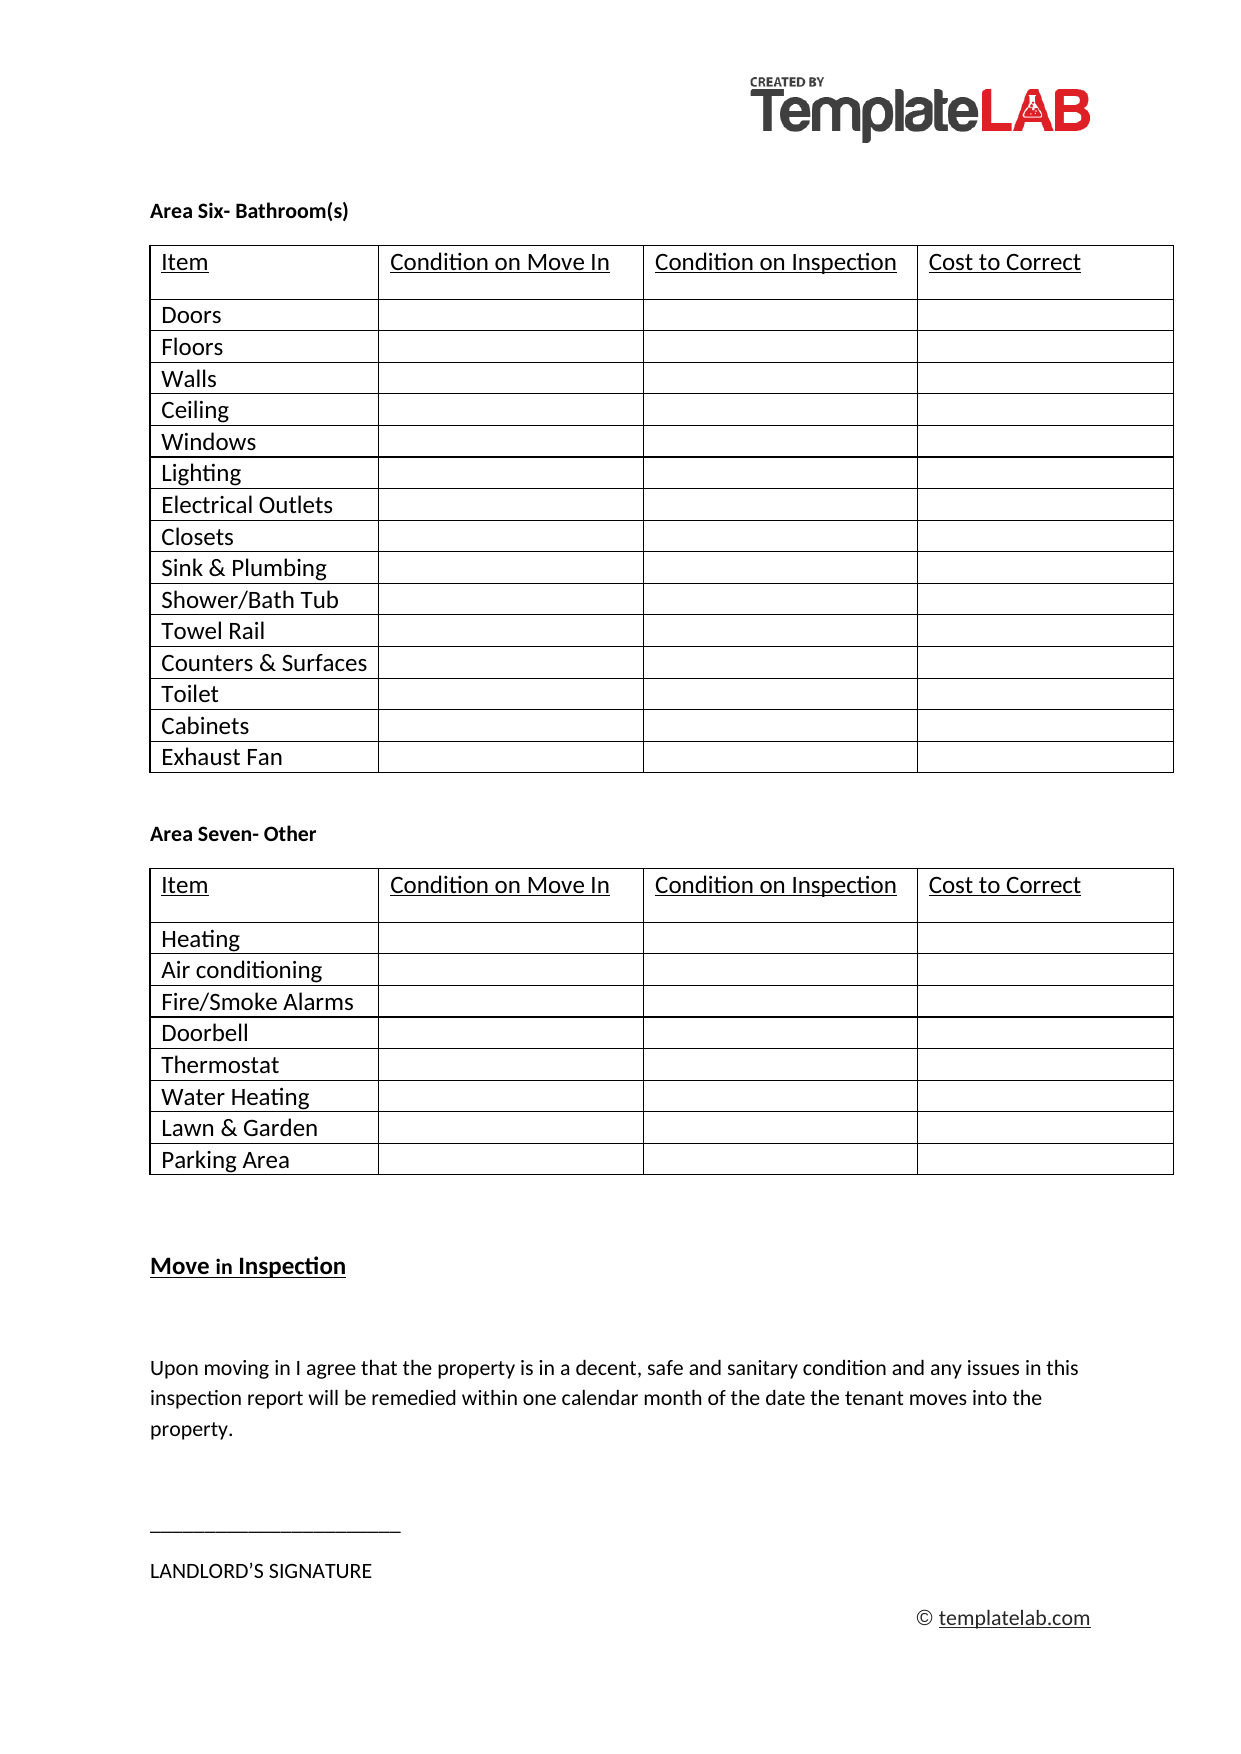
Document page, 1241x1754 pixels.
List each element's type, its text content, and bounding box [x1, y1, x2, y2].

table_cell [918, 1081, 1173, 1111]
table_cell [644, 552, 917, 583]
table_header Cost to Correct [918, 869, 1173, 922]
table_cell [379, 1081, 643, 1111]
table_cell [644, 923, 917, 953]
table_cell [918, 394, 1173, 425]
text Area Six- Bathroom(s) [150, 197, 1090, 224]
table_cell [644, 1049, 917, 1079]
table_cell [918, 742, 1173, 772]
table_header Condition on Move In [379, 246, 643, 299]
table_cell Walls [151, 363, 378, 393]
table_cell [918, 458, 1173, 488]
table_cell [644, 394, 917, 425]
table_cell [379, 458, 643, 488]
table_cell Sink & Plumbing [151, 552, 378, 583]
table_cell Towel Rail [151, 615, 378, 646]
table_cell Windows [151, 426, 378, 456]
table_cell Shower/Bath Tub [151, 584, 378, 614]
text Move in Inspection [150, 1250, 1090, 1281]
table_cell [644, 521, 917, 551]
table_cell [644, 647, 917, 677]
table_cell [918, 679, 1173, 709]
table_cell [918, 363, 1173, 393]
table_header Condition on Inspection [644, 246, 917, 299]
table_cell [918, 426, 1173, 456]
table_cell Thermostat [151, 1049, 378, 1079]
table_cell [379, 710, 643, 741]
table_cell Toilet [151, 679, 378, 709]
table_cell [644, 300, 917, 330]
table_cell [379, 1144, 643, 1174]
table_cell [644, 458, 917, 488]
table_cell [379, 331, 643, 362]
table_cell [644, 986, 917, 1016]
table_cell [918, 1018, 1173, 1048]
table_cell [918, 1112, 1173, 1143]
table_cell [918, 331, 1173, 362]
table_cell [379, 584, 643, 614]
table_cell [918, 923, 1173, 953]
table_cell [379, 521, 643, 551]
text _______________________ [150, 1509, 1090, 1536]
table_cell [644, 1112, 917, 1143]
table_cell [918, 986, 1173, 1016]
table_cell [379, 923, 643, 953]
table_cell [379, 954, 643, 985]
table_cell Exhaust Fan [151, 742, 378, 772]
table_cell [379, 426, 643, 456]
table_cell Floors [151, 331, 378, 362]
table_cell [379, 363, 643, 393]
table_cell Ceiling [151, 394, 378, 425]
table_cell [644, 742, 917, 772]
table_cell [379, 679, 643, 709]
table_cell [644, 954, 917, 985]
table_cell Lawn & Garden [151, 1112, 378, 1143]
table_cell [918, 300, 1173, 330]
table_cell [379, 647, 643, 677]
table_header Condition on Inspection [644, 869, 917, 922]
table_cell [379, 615, 643, 646]
table_cell Water Heating [151, 1081, 378, 1111]
table_cell Electrical Outlets [151, 489, 378, 519]
table_cell Closets [151, 521, 378, 551]
table_cell [644, 584, 917, 614]
table_cell [644, 1081, 917, 1111]
table_cell [644, 426, 917, 456]
table_header Item [151, 869, 378, 922]
table_cell [644, 679, 917, 709]
table_cell [379, 1049, 643, 1079]
table_cell [379, 394, 643, 425]
table_cell [918, 552, 1173, 583]
table_cell [644, 710, 917, 741]
table_cell [918, 584, 1173, 614]
table_cell [379, 986, 643, 1016]
table_cell [918, 647, 1173, 677]
table_cell [379, 1018, 643, 1048]
table_cell [379, 742, 643, 772]
table_cell [918, 521, 1173, 551]
table_cell [379, 300, 643, 330]
table_cell Cabinets [151, 710, 378, 741]
table_cell [918, 1144, 1173, 1174]
table_cell Lighting [151, 458, 378, 488]
table_cell [644, 1018, 917, 1048]
table_cell [918, 710, 1173, 741]
table_cell Doorbell [151, 1018, 378, 1048]
table_cell [644, 331, 917, 362]
table_cell [644, 615, 917, 646]
table_cell [918, 489, 1173, 519]
table_header Condition on Move In [379, 869, 643, 922]
table_cell [918, 954, 1173, 985]
table_cell [379, 552, 643, 583]
text LANDLORD’S SIGNATURE [150, 1557, 1090, 1583]
table_cell Air conditioning [151, 954, 378, 985]
table_cell Counters & Surfaces [151, 647, 378, 677]
table_cell Heating [151, 923, 378, 953]
text Area Seven- Other [150, 820, 1090, 847]
table_header Cost to Correct [918, 246, 1173, 299]
table_cell [644, 489, 917, 519]
table_cell Parking Area [151, 1144, 378, 1174]
table_cell [379, 489, 643, 519]
table_cell [644, 1144, 917, 1174]
table_cell [644, 363, 917, 393]
table_cell [379, 1112, 643, 1143]
table_cell Fire/Smoke Alarms [151, 986, 378, 1016]
text Upon moving in I agree that the property is in a decent, safe and sanitary condition and any issues in this inspection report will be remedied within one calendar month of the date the tenant moves into the property. [150, 1354, 1090, 1442]
table_cell Doors [151, 300, 378, 330]
table_cell [918, 615, 1173, 646]
table_header Item [151, 246, 378, 299]
table_cell [918, 1049, 1173, 1079]
